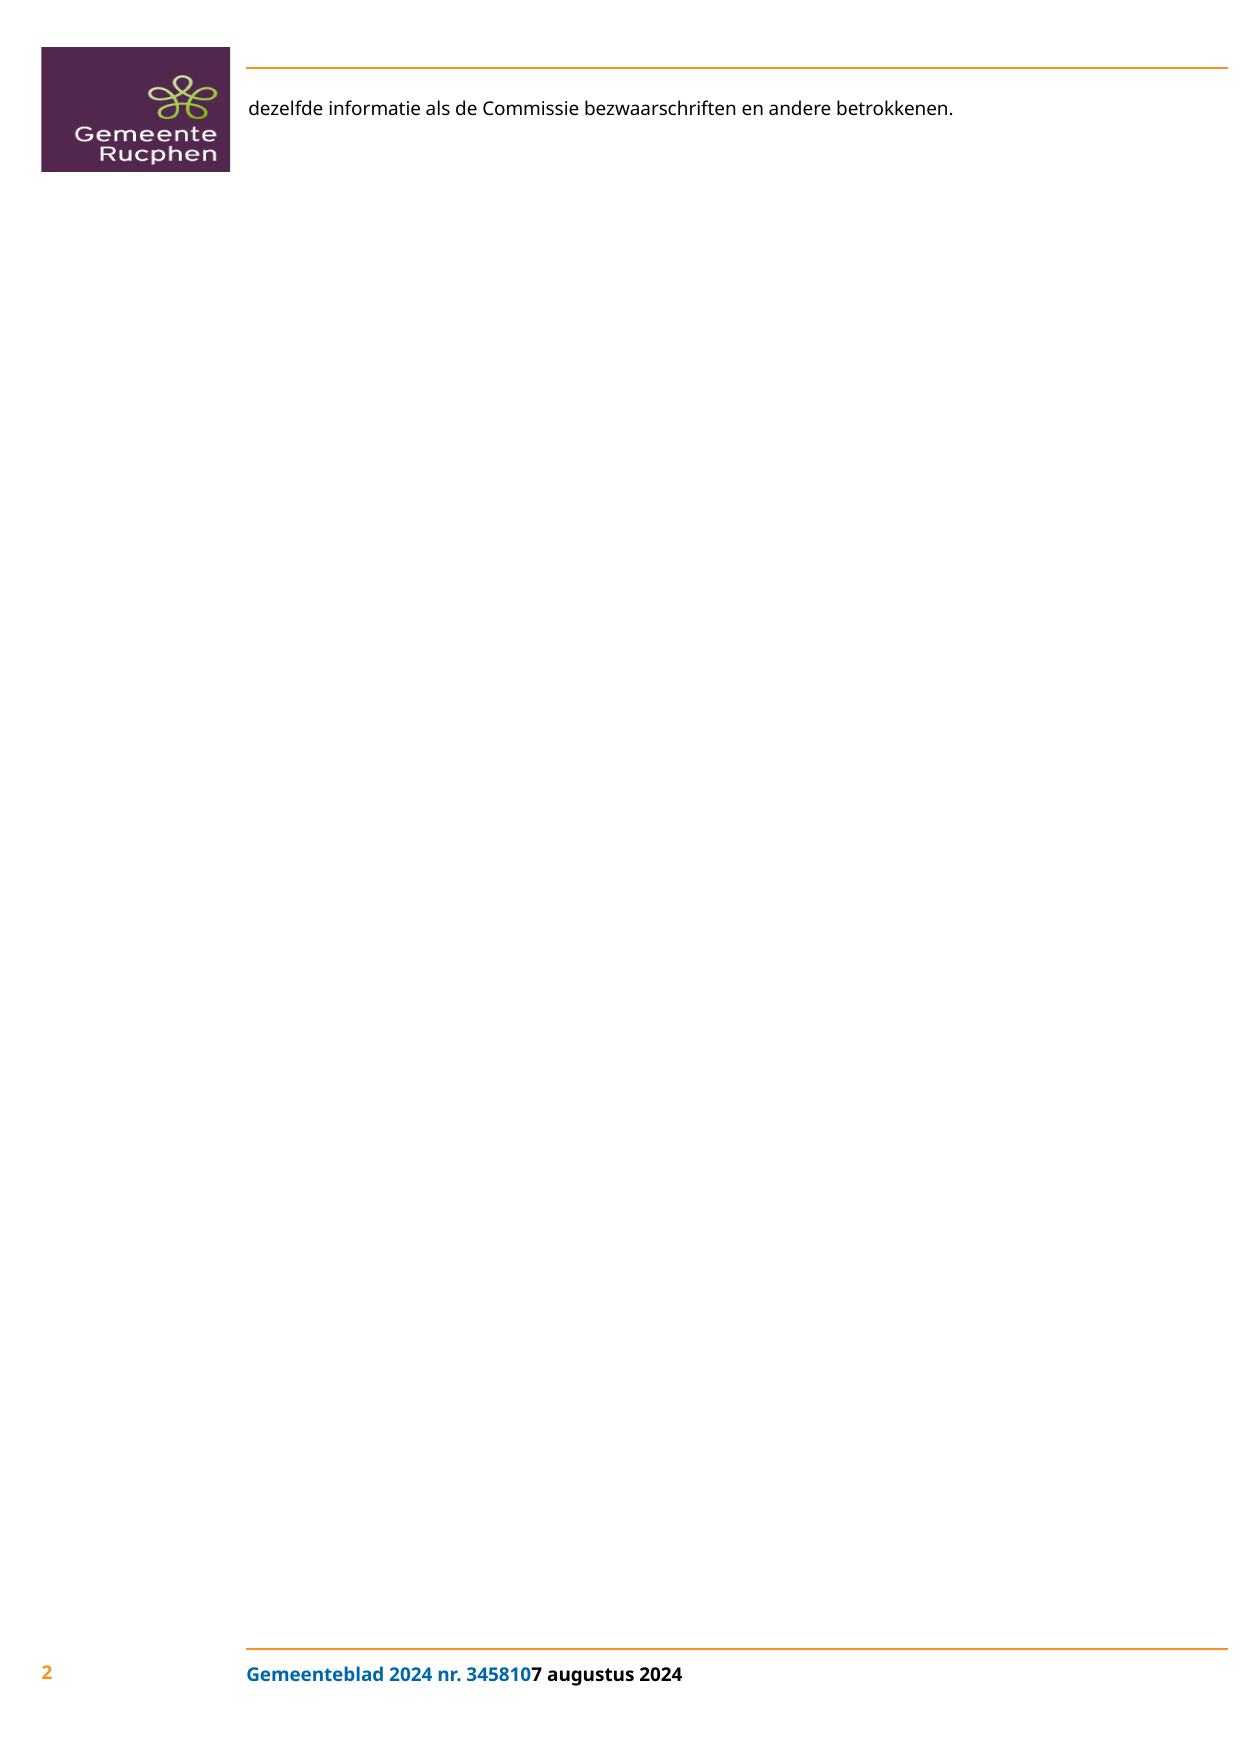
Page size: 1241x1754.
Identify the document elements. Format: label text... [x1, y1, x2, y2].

text dezelfde informatie als de Commissie bezwaarschriften en andere betrokkenen. [248, 95, 1152, 121]
picture [41, 47, 231, 172]
